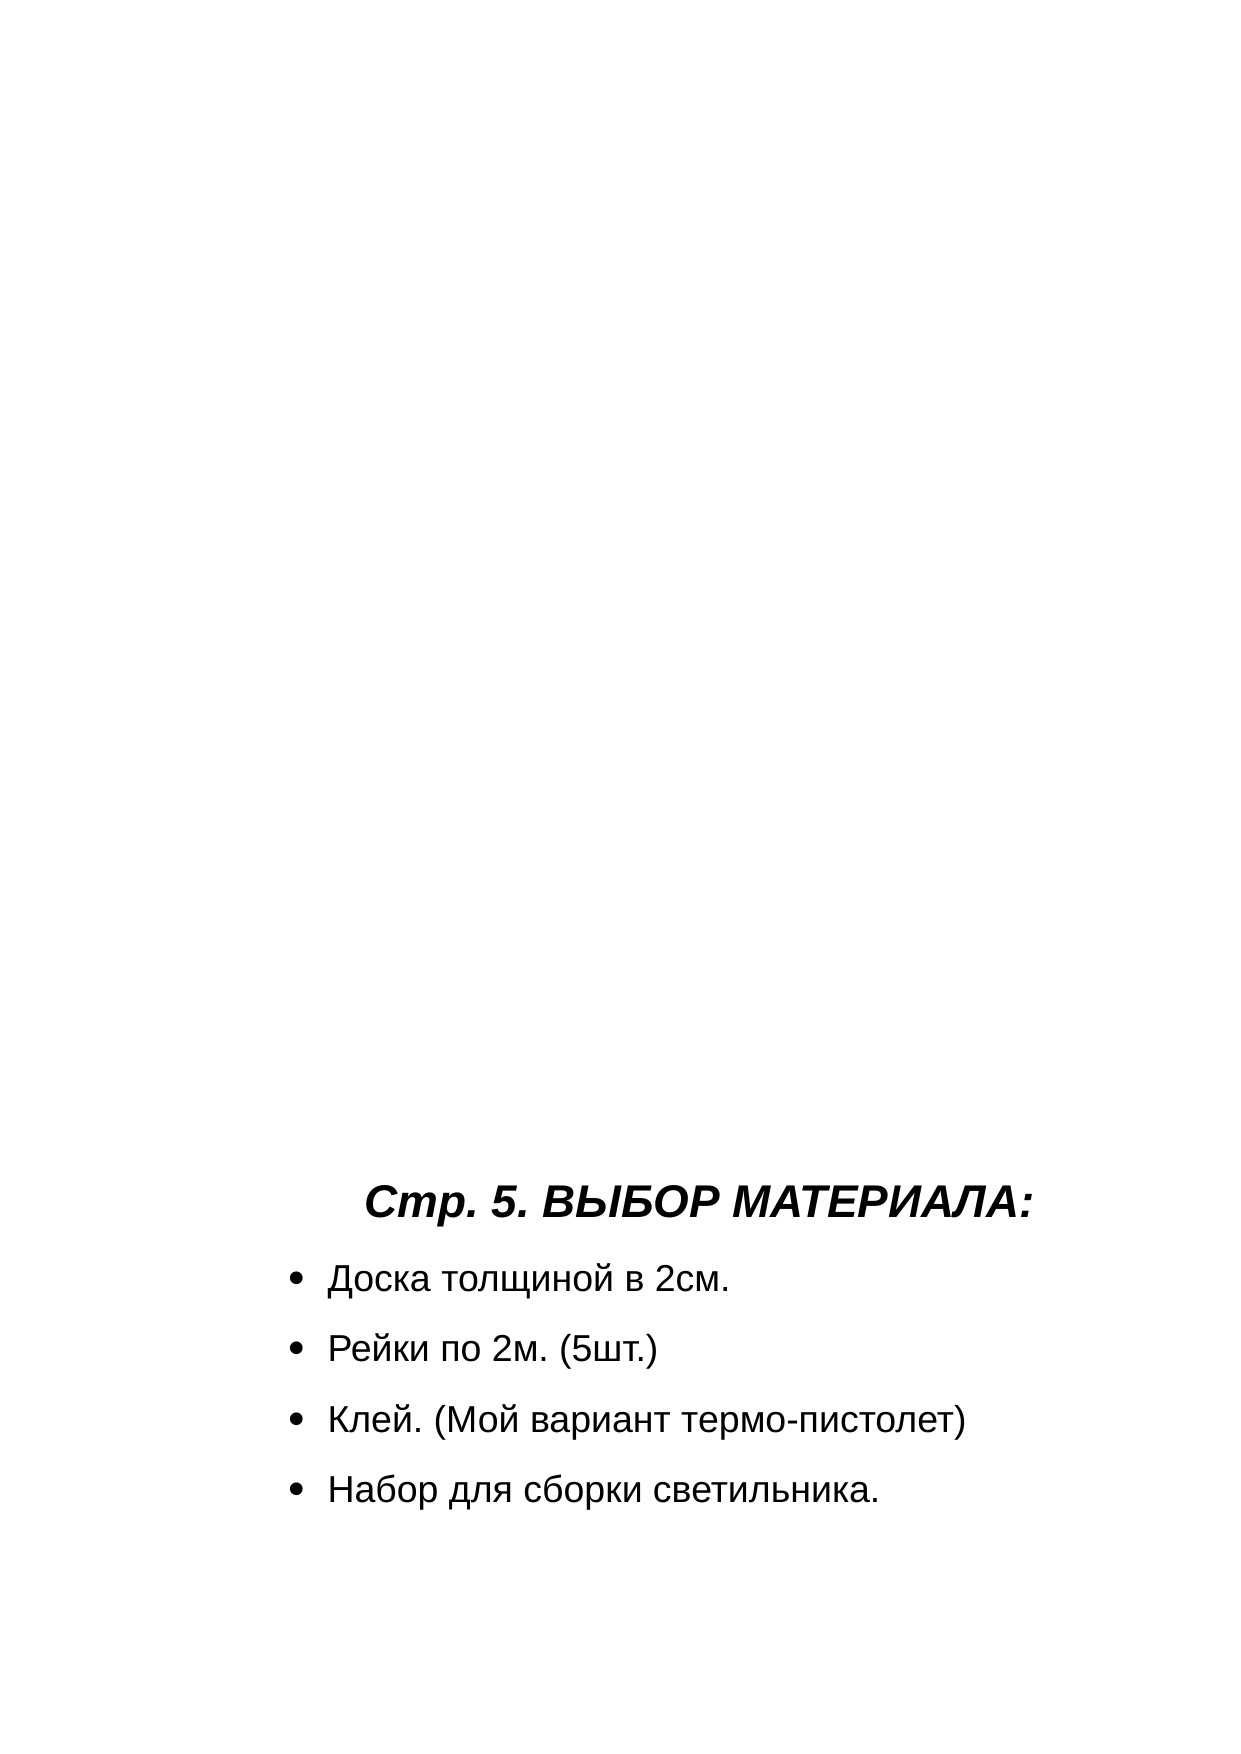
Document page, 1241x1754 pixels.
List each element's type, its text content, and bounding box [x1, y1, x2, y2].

list Стр. 5. ВЫБОР МАТЕРИАЛА: [252, 1174, 1152, 1227]
list Доска толщиной в 2см. [290, 1256, 1152, 1299]
list Клей. (Мой вариант термо-пистолет) [290, 1397, 1152, 1440]
list Рейки по 2м. (5шт.) [290, 1326, 1152, 1369]
list Набор для сборки светильника. [290, 1467, 1152, 1511]
